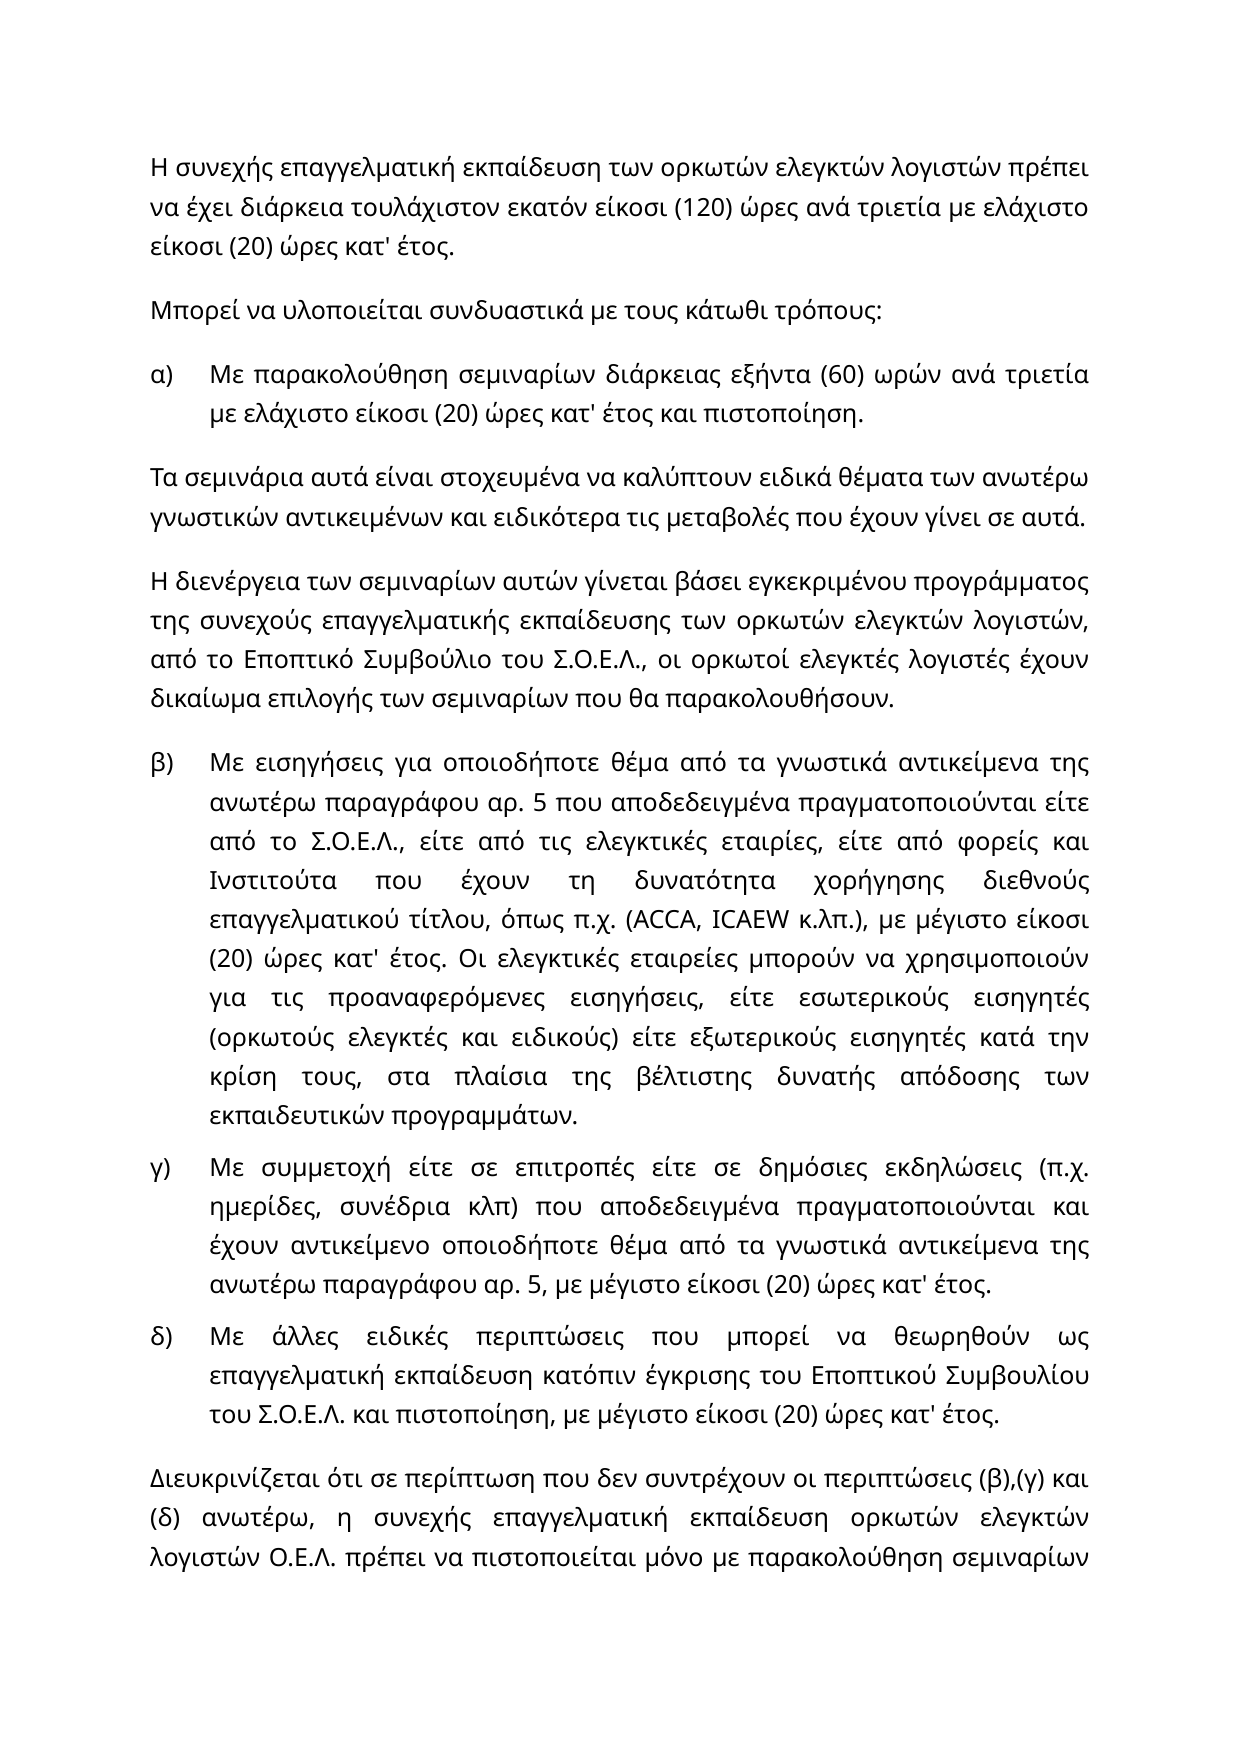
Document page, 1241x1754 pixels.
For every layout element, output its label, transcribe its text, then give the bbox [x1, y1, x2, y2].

list γ) Με συμμετοχή είτε σε επιτροπές είτε σε δημόσιες εκδηλώσεις (π.χ. ημερίδες, συνέδρια κλπ) που αποδεδειγμένα πραγματοποιούνται και έχουν αντικείμενο οποιοδήποτε θέμα από τα γνωστικά αντικείμενα της ανωτέρω παραγράφου αρ. 5, με μέγιστο είκοσι (20) ώρες κατ' έτος. [150, 1149, 1090, 1301]
text Η διενέργεια των σεμιναρίων αυτών γίνεται βάσει εγκεκριμένου προγράμματος της συνεχούς επαγγελματικής εκπαίδευσης των ορκωτών ελεγκτών λογιστών, από το Εποπτικό Συμβούλιο του Σ.Ο.Ε.Λ., οι ορκωτοί ελεγκτές λογιστές έχουν δικαίωμα επιλογής των σεμιναρίων που θα παρακολουθήσουν. [150, 563, 1090, 715]
list δ) Με άλλες ειδικές περιπτώσεις που μπορεί να θεωρηθούν ως επαγγελματική εκπαίδευση κατόπιν έγκρισης του Εποπτικού Συμβουλίου του Σ.Ο.Ε.Λ. και πιστοποίηση, με μέγιστο είκοσι (20) ώρες κατ' έτος. [150, 1318, 1090, 1431]
text Διευκρινίζεται ότι σε περίπτωση που δεν συντρέχουν οι περιπτώσεις (β),(γ) και (δ) ανωτέρω, η συνεχής επαγγελματική εκπαίδευση ορκωτών ελεγκτών λογιστών Ο.Ε.Λ. πρέπει να πιστοποιείται μόνο με παρακολούθηση σεμιναρίων [150, 1461, 1090, 1573]
list α) Με παρακολούθηση σεμιναρίων διάρκειας εξήντα (60) ωρών ανά τριετία με ελάχιστο είκοσι (20) ώρες κατ' έτος και πιστοποίηση. [150, 357, 1090, 430]
text Μπορεί να υλοποιείται συνδυαστικά με τους κάτωθι τρόπους: [150, 292, 1090, 327]
text Η συνεχής επαγγελματική εκπαίδευση των ορκωτών ελεγκτών λογιστών πρέπει να έχει διάρκεια τουλάχιστον εκατόν είκοσι (120) ώρες ανά τριετία με ελάχιστο είκοσι (20) ώρες κατ' έτος. [150, 150, 1090, 262]
list β) Με εισηγήσεις για οποιοδήποτε θέμα από τα γνωστικά αντικείμενα της ανωτέρω παραγράφου αρ. 5 που αποδεδειγμένα πραγματοποιούνται είτε από το Σ.Ο.Ε.Λ., είτε από τις ελεγκτικές εταιρίες, είτε από φορείς και Ινστιτούτα που έχουν τη δυνατότητα χορήγησης διεθνούς επαγγελματικού τίτλου, όπως π.χ. (ACCA, ICAEW κ.λπ.), με μέγιστο είκοσι (20) ώρες κατ' έτος. Οι ελεγκτικές εταιρείες μπορούν να χρησιμοποιούν για τις προαναφερόμενες εισηγήσεις, είτε εσωτερικούς εισηγητές (ορκωτούς ελεγκτές και ειδικούς) είτε εξωτερικούς εισηγητές κατά την κρίση τους, στα πλαίσια της βέλτιστης δυνατής απόδοσης των εκπαιδευτικών προγραμμάτων. [150, 745, 1090, 1132]
text Τα σεμινάρια αυτά είναι στοχευμένα να καλύπτουν ειδικά θέματα των ανωτέρω γνωστικών αντικειμένων και ειδικότερα τις μεταβολές που έχουν γίνει σε αυτά. [150, 460, 1090, 533]
